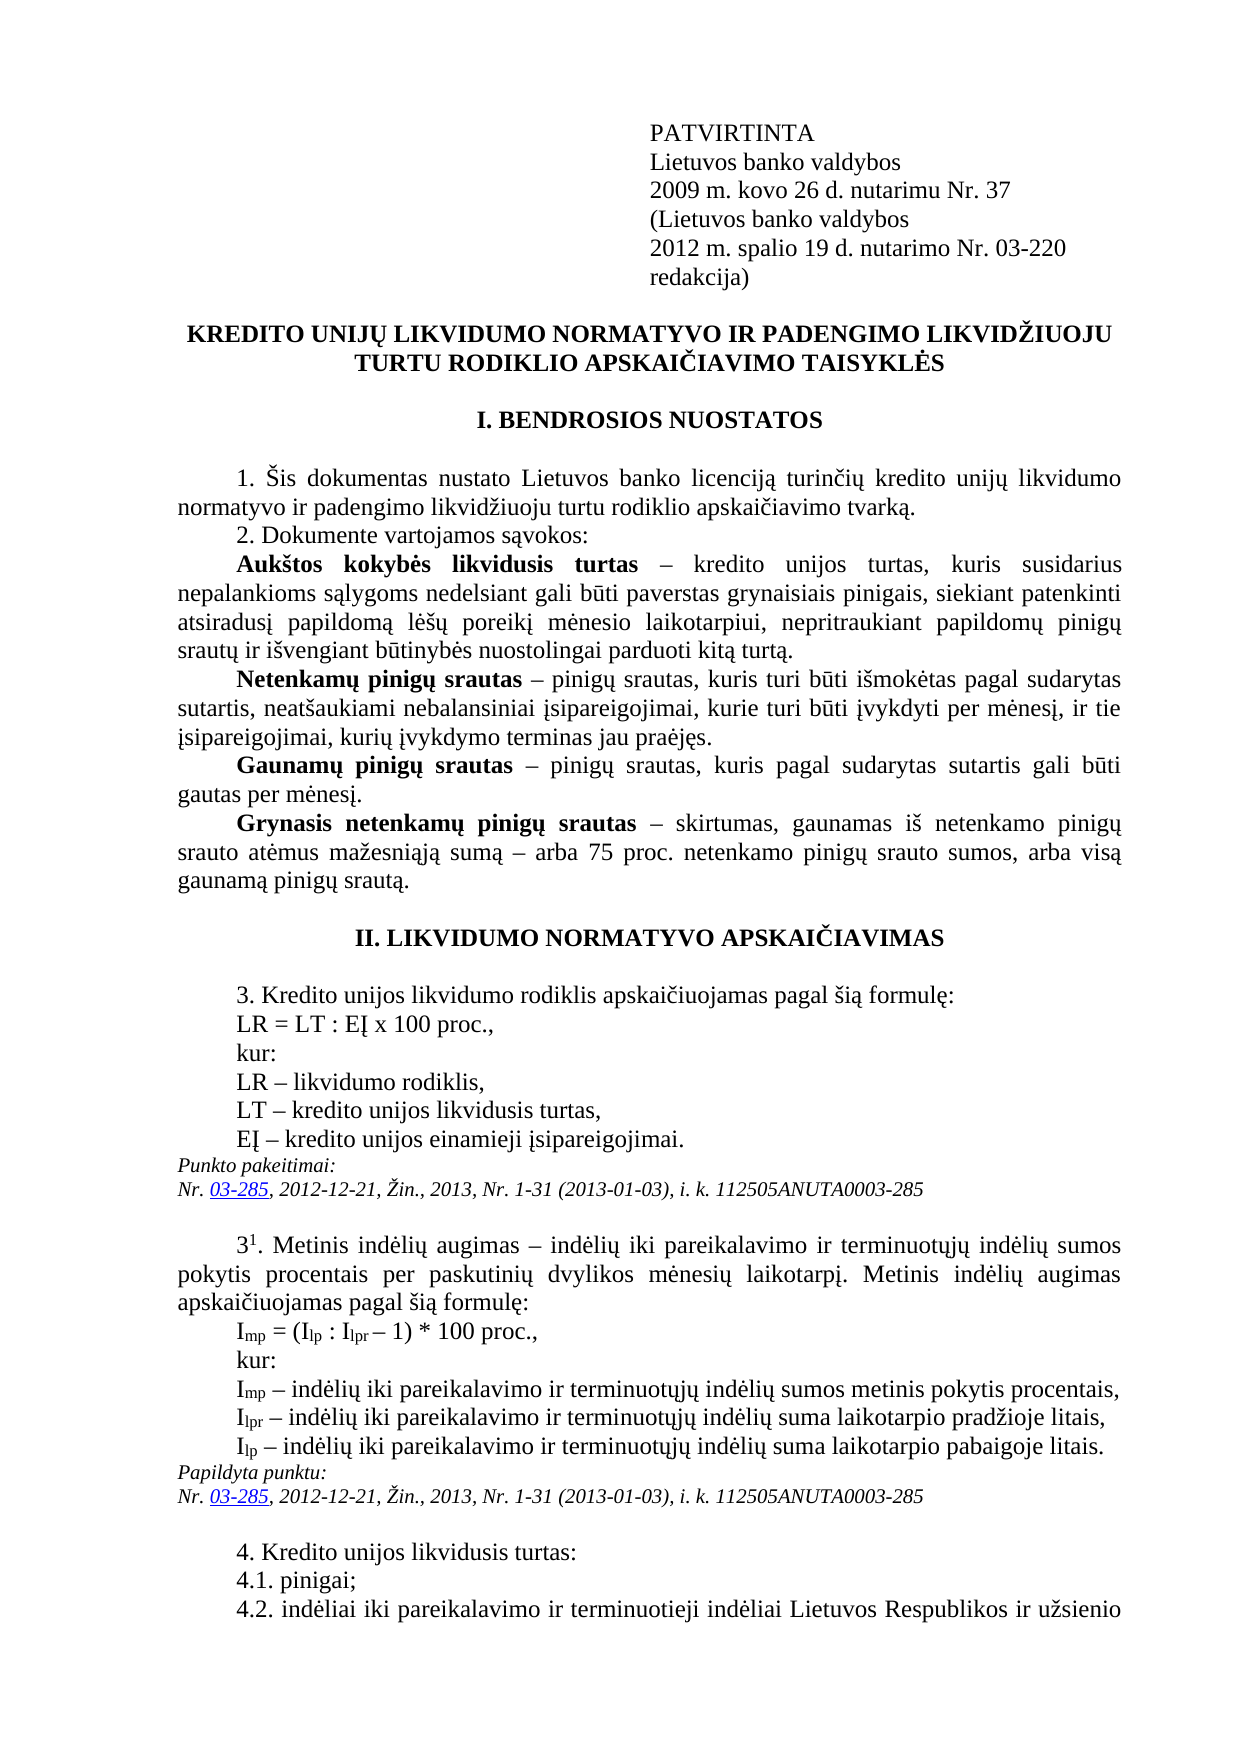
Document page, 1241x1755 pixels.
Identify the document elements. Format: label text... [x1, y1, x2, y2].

text kur: [177, 1345, 1122, 1374]
text PATVIRTINTA [649, 118, 1122, 147]
text LR – likvidumo rodiklis, [177, 1067, 1122, 1096]
text (Lietuvos banko valdybos [649, 204, 1122, 233]
text Ilpr – indėlių iki pareikalavimo ir terminuotųjų indėlių suma laikotarpio pradžioje litais, [177, 1402, 1122, 1431]
text 1. Šis dokumentas nustato Lietuvos banko licenciją turinčių kredito unijų likvidumo normatyvo ir padengimo likvidžiuoju turtu rodiklio apskaičiavimo tvarką. [177, 463, 1122, 521]
text LT – kredito unijos likvidusis turtas, [177, 1096, 1122, 1124]
text Grynasis netenkamų pinigų srautas – skirtumas, gaunamas iš netenkamo pinigų srauto atėmus mažesniąją sumą – arba 75 proc. netenkamo pinigų srauto sumos, arba visą gaunamą pinigų srautą. [177, 808, 1122, 894]
text Imp – indėlių iki pareikalavimo ir terminuotųjų indėlių sumos metinis pokytis procentais, [177, 1374, 1122, 1402]
text 31. Metinis indėlių augimas – indėlių iki pareikalavimo ir terminuotųjų indėlių sumos pokytis procentais per paskutinių dvylikos mėnesių laikotarpį. Metinis indėlių augimas apskaičiuojamas pagal šią formulę: [177, 1230, 1122, 1316]
text Nr. 03-285, 2012-12-21, Žin., 2013, Nr. 1-31 (2013-01-03), i. k. 112505ANUTA0003-285 [177, 1484, 1122, 1508]
text I. BENDROSIOS NUOSTATOS [177, 406, 1122, 434]
text LR = LT : EĮ x 100 proc., [177, 1009, 1122, 1038]
text Punkto pakeitimai: [177, 1153, 1122, 1177]
text 3. Kredito unijos likvidumo rodiklis apskaičiuojamas pagal šią formulę: [177, 981, 1122, 1009]
text Ilp – indėlių iki pareikalavimo ir terminuotųjų indėlių suma laikotarpio pabaigoje litais. [177, 1431, 1122, 1460]
text 4. Kredito unijos likvidusis turtas: [177, 1537, 1122, 1566]
text redakcija) [649, 262, 1122, 291]
text EĮ – kredito unijos einamieji įsipareigojimai. [177, 1124, 1122, 1153]
text II. LIKVIDUMO NORMATYVO APSKAIČIAVIMAS [177, 923, 1122, 952]
text Aukštos kokybės likvidusis turtas – kredito unijos turtas, kuris susidarius nepalankioms sąlygoms nedelsiant gali būti paverstas grynaisiais pinigais, siekiant patenkinti atsiradusį papildomą lėšų poreikį mėnesio laikotarpiui, nepritraukiant papildomų pinigų srautų ir išvengiant būtinybės nuostolingai parduoti kitą turtą. [177, 549, 1122, 664]
text KREDITO UNIJŲ LIKVIDUMO NORMATYVO IR PADENGIMO LIKVIDŽIUOJU TURTU RODIKLIO APSKAIČIAVIMO TAISYKLĖS [177, 319, 1122, 377]
text 2009 m. kovo 26 d. nutarimu Nr. 37 [649, 176, 1122, 204]
text Lietuvos banko valdybos [649, 147, 1122, 176]
text 2012 m. spalio 19 d. nutarimo Nr. 03-220 [649, 233, 1122, 262]
text 4.1. pinigai; [177, 1566, 1122, 1594]
text 4.2. indėliai iki pareikalavimo ir terminuotieji indėliai Lietuvos Respublikos ir užsienio [177, 1594, 1122, 1623]
text 2. Dokumente vartojamos sąvokos: [177, 521, 1122, 549]
text kur: [177, 1038, 1122, 1067]
text Imp = (Ilp : Ilpr – 1) * 100 proc., [177, 1316, 1122, 1345]
text Nr. 03-285, 2012-12-21, Žin., 2013, Nr. 1-31 (2013-01-03), i. k. 112505ANUTA0003-285 [177, 1177, 1122, 1201]
text Netenkamų pinigų srautas – pinigų srautas, kuris turi būti išmokėtas pagal sudarytas sutartis, neatšaukiami nebalansiniai įsipareigojimai, kurie turi būti įvykdyti per mėnesį, ir tie įsipareigojimai, kurių įvykdymo terminas jau praėjęs. [177, 664, 1122, 751]
text Gaunamų pinigų srautas – pinigų srautas, kuris pagal sudarytas sutartis gali būti gautas per mėnesį. [177, 751, 1122, 808]
text Papildyta punktu: [177, 1460, 1122, 1484]
